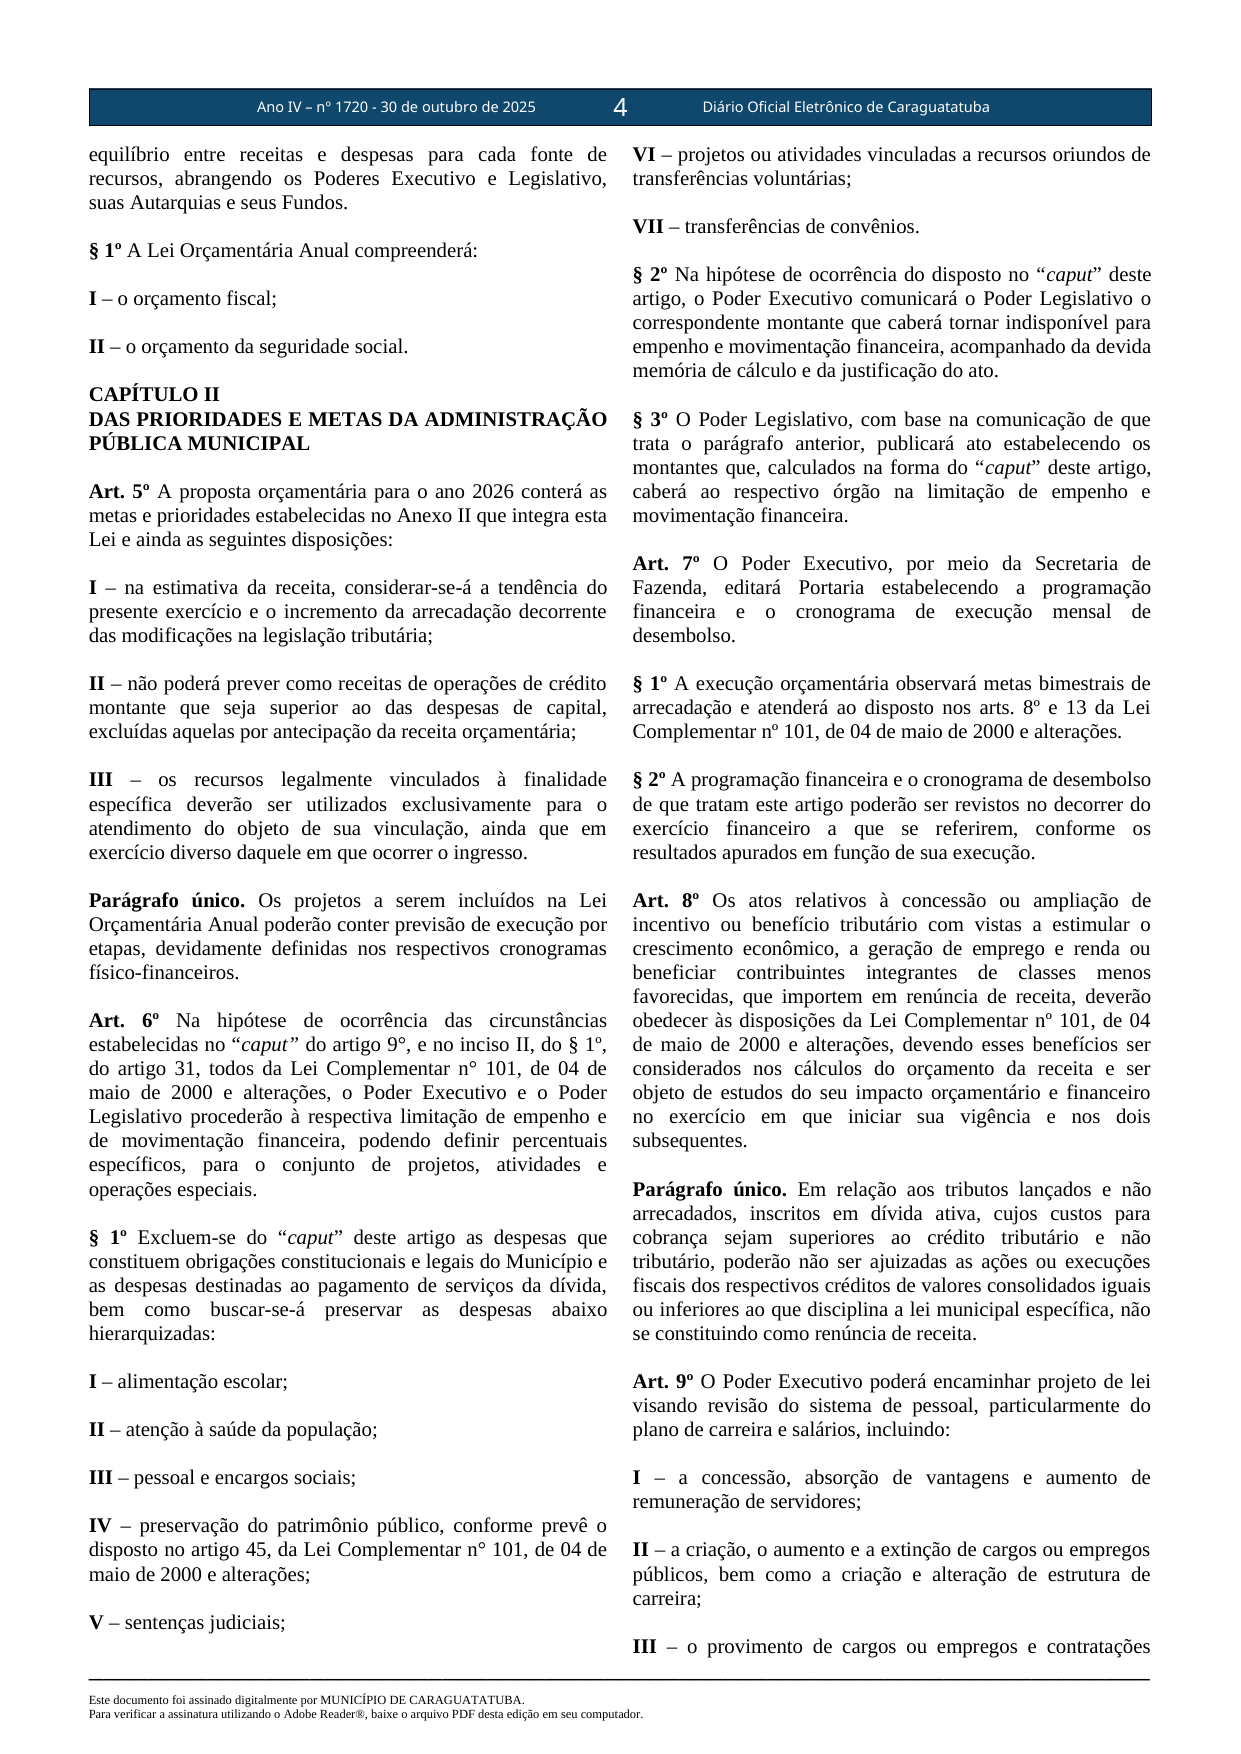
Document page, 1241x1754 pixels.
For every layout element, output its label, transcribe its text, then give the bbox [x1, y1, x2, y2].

text III – pessoal e encargos sociais; [88, 1465, 608, 1489]
text II – a criação, o aumento e a extinção de cargos ou empregos públicos, bem como a criação e alteração de estrutura de carreira; [632, 1537, 1152, 1609]
text Parágrafo único. Os projetos a serem incluídos na Lei Orçamentária Anual poderão conter previsão de execução por etapas, devidamente definidas nos respectivos cronogramas físico-financeiros. [88, 888, 608, 984]
text § 1º A Lei Orçamentária Anual compreenderá: [88, 238, 608, 262]
text § 1º Excluem-se do “caput” deste artigo as despesas que constituem obrigações constitucionais e legais do Município e as despesas destinadas ao pagamento de serviços da dívida, bem como buscar-se-á preservar as despesas abaixo hierarquizadas: [88, 1224, 608, 1345]
text Art. 5º A proposta orçamentária para o ano 2026 conterá as metas e prioridades estabelecidas no Anexo II que integra esta Lei e ainda as seguintes disposições: [88, 479, 608, 551]
text I – alimentação escolar; [88, 1369, 608, 1393]
text IV – preservação do patrimônio público, conforme prevê o disposto no artigo 45, da Lei Complementar n° 101, de 04 de maio de 2000 e alterações; [88, 1513, 608, 1586]
text I – na estimativa da receita, considerar-se-á a tendência do presente exercício e o incremento da arrecadação decorrente das modificações na legislação tributária; [88, 575, 608, 647]
text Art. 8º Os atos relativos à concessão ou ampliação de incentivo ou benefício tributário com vistas a estimular o crescimento econômico, a geração de emprego e renda ou beneficiar contribuintes integrantes de classes menos favorecidas, que importem em renúncia de receita, deverão obedecer às disposições da Lei Complementar nº 101, de 04 de maio de 2000 e alterações, devendo esses benefícios ser considerados nos cálculos do orçamento da receita e ser objeto de estudos do seu impacto orçamentário e financeiro no exercício em que iniciar sua vigência e nos dois subsequentes. [632, 888, 1152, 1152]
text Art. 7º O Poder Executivo, por meio da Secretaria de Fazenda, editará Portaria estabelecendo a programação financeira e o cronograma de execução mensal de desembolso. [632, 551, 1152, 647]
text § 1º A execução orçamentária observará metas bimestrais de arrecadação e atenderá ao disposto nos arts. 8º e 13 da Lei Complementar nº 101, de 04 de maio de 2000 e alterações. [632, 671, 1152, 743]
text II – o orçamento da seguridade social. [88, 334, 608, 358]
text equilíbrio entre receitas e despesas para cada fonte de recursos, abrangendo os Poderes Executivo e Legislativo, suas Autarquias e seus Fundos. [88, 142, 608, 214]
text Parágrafo único. Em relação aos tributos lançados e não arrecadados, inscritos em dívida ativa, cujos custos para cobrança sejam superiores ao crédito tributário e não tributário, poderão não ser ajuizadas as ações ou execuções fiscais dos respectivos créditos de valores consolidados iguais ou inferiores ao que disciplina a lei municipal específica, não se constituindo como renúncia de receita. [632, 1176, 1152, 1345]
text Art. 9º O Poder Executivo poderá encaminhar projeto de lei visando revisão do sistema de pessoal, particularmente do plano de carreira e salários, incluindo: [632, 1369, 1152, 1441]
text I – a concessão, absorção de vantagens e aumento de remuneração de servidores; [632, 1465, 1152, 1513]
text § 2º Na hipótese de ocorrência do disposto no “caput” deste artigo, o Poder Executivo comunicará o Poder Legislativo o correspondente montante que caberá tornar indisponível para empenho e movimentação financeira, acompanhado da devida memória de cálculo e da justificação do ato. [632, 262, 1152, 382]
text V – sentenças judiciais; [88, 1609, 608, 1634]
text III – o provimento de cargos ou empregos e contratações [632, 1634, 1152, 1658]
text II – não poderá prever como receitas de operações de crédito montante que seja superior ao das despesas de capital, excluídas aquelas por antecipação da receita orçamentária; [88, 671, 608, 743]
text VI – projetos ou atividades vinculadas a recursos oriundos de transferências voluntárias; [632, 142, 1152, 190]
text DAS PRIORIDADES E METAS DA ADMINISTRAÇÃO PÚBLICA MUNICIPAL [88, 406, 608, 454]
text § 3º O Poder Legislativo, com base na comunicação de que trata o parágrafo anterior, publicará ato estabelecendo os montantes que, calculados na forma do “caput” deste artigo, caberá ao respectivo órgão na limitação de empenho e movimentação financeira. [632, 406, 1152, 527]
text § 2º A programação financeira e o cronograma de desembolso de que tratam este artigo poderão ser revistos no decorrer do exercício financeiro a que se referirem, conforme os resultados apurados em função de sua execução. [632, 767, 1152, 864]
text I – o orçamento fiscal; [88, 286, 608, 310]
text Art. 6º Na hipótese de ocorrência das circunstâncias estabelecidas no “caput” do artigo 9°, e no inciso II, do § 1º, do artigo 31, todos da Lei Complementar n° 101, de 04 de maio de 2000 e alterações, o Poder Executivo e o Poder Legislativo procederão à respectiva limitação de empenho e de movimentação financeira, podendo definir percentuais específicos, para o conjunto de projetos, atividades e operações especiais. [88, 1008, 608, 1201]
text II – atenção à saúde da população; [88, 1417, 608, 1441]
text Capítulo II [88, 382, 608, 406]
text VII – transferências de convênios. [632, 214, 1152, 238]
text III – os recursos legalmente vinculados à finalidade específica deverão ser utilizados exclusivamente para o atendimento do objeto de sua vinculação, ainda que em exercício diverso daquele em que ocorrer o ingresso. [88, 767, 608, 864]
